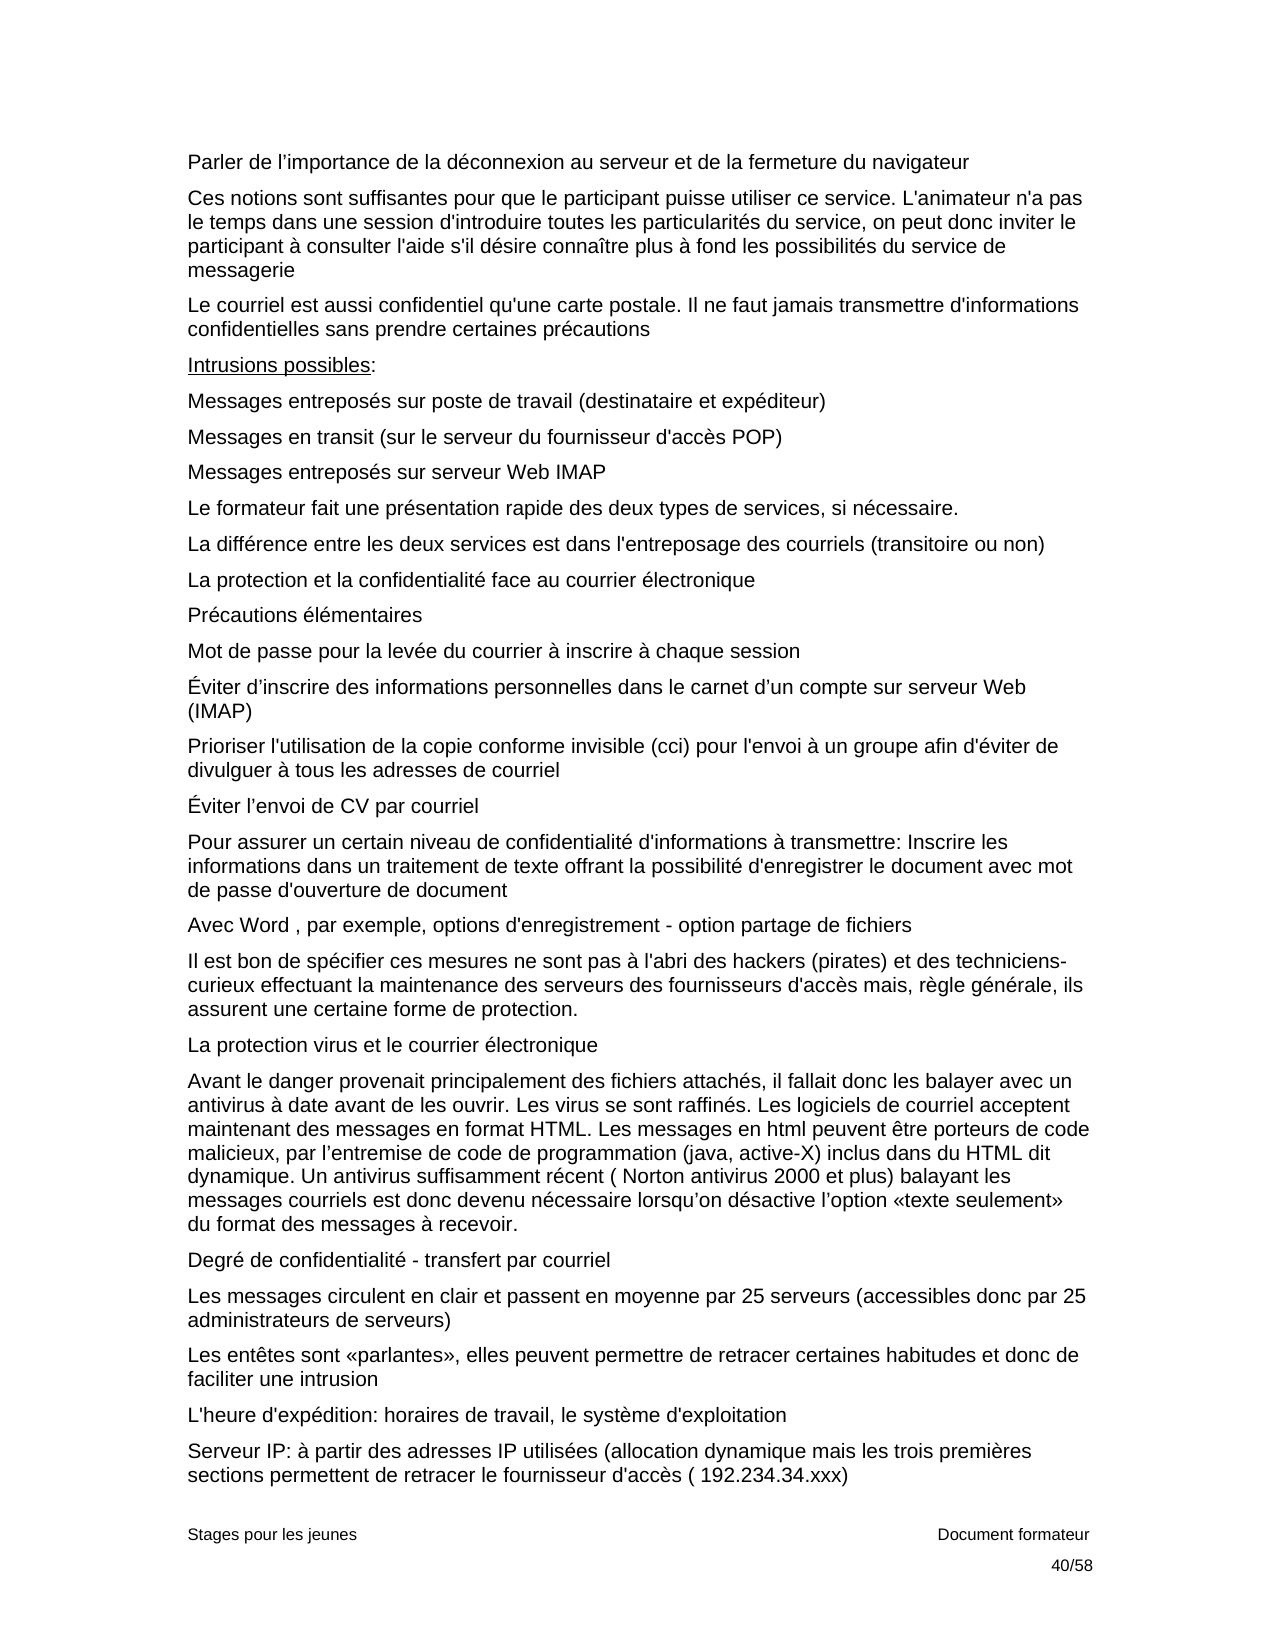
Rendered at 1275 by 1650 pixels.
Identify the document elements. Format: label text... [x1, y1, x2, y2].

text Messages entreposés sur poste de travail (destinataire et expéditeur) [187, 389, 1093, 413]
text Précautions élémentaires [187, 603, 1093, 627]
text Intrusions possibles: [187, 353, 1093, 377]
text La différence entre les deux services est dans l'entreposage des courriels (transitoire ou non) [187, 532, 1093, 556]
text Pour assurer un certain niveau de confidentialité d'informations à transmettre: Inscrire les informations dans un traitement de texte offrant la possibilité d'enregistrer le document avec mot de passe d'ouverture de document [187, 830, 1093, 902]
text L'heure d'expédition: horaires de travail, le système d'exploitation [187, 1403, 1093, 1427]
text Éviter d’inscrire des informations personnelles dans le carnet d’un compte sur serveur Web (IMAP) [187, 674, 1093, 722]
text Éviter l’envoi de CV par courriel [187, 794, 1093, 818]
text Messages entreposés sur serveur Web IMAP [187, 460, 1093, 484]
text Le formateur fait une présentation rapide des deux types de services, si nécessaire. [187, 496, 1093, 520]
text Serveur IP: à partir des adresses IP utilisées (allocation dynamique mais les trois premières sections permettent de retracer le fournisseur d'accès ( 192.234.34.xxx) [187, 1439, 1093, 1487]
text Parler de l’importance de la déconnexion au serveur et de la fermeture du navigateur [187, 150, 1093, 174]
text Les entêtes sont «parlantes», elles peuvent permettre de retracer certaines habitudes et donc de faciliter une intrusion [187, 1343, 1093, 1391]
text Prioriser l'utilisation de la copie conforme invisible (cci) pour l'envoi à un groupe afin d'éviter de divulguer à tous les adresses de courriel [187, 734, 1093, 782]
text Les messages circulent en clair et passent en moyenne par 25 serveurs (accessibles donc par 25 administrateurs de serveurs) [187, 1284, 1093, 1332]
text Il est bon de spécifier ces mesures ne sont pas à l'abri des hackers (pirates) et des techniciens-curieux effectuant la maintenance des serveurs des fournisseurs d'accès mais, règle générale, ils assurent une certaine forme de protection. [187, 949, 1093, 1021]
text Mot de passe pour la levée du courrier à inscrire à chaque session [187, 639, 1093, 663]
text Avant le danger provenait principalement des fichiers attachés, il fallait donc les balayer avec un antivirus à date avant de les ouvrir. Les virus se sont raffinés. Les logiciels de courriel acceptent maintenant des messages en format HTML. Les messages en html peuvent être porteurs de code malicieux, par l’entremise de code de programmation (java, active-X) inclus dans du HTML dit dynamique. Un antivirus suffisamment récent ( Norton antivirus 2000 et plus) balayant les messages courriels est donc devenu nécessaire lorsqu’on désactive l’option «texte seulement» du format des messages à recevoir. [187, 1068, 1093, 1236]
text La protection et la confidentialité face au courrier électronique [187, 567, 1093, 591]
text Messages en transit (sur le serveur du fournisseur d'accès POP) [187, 424, 1093, 448]
text Avec Word , par exemple, options d'enregistrement - option partage de fichiers [187, 913, 1093, 937]
text Le courriel est aussi confidentiel qu'une carte postale. Il ne faut jamais transmettre d'informations confidentielles sans prendre certaines précautions [187, 293, 1093, 341]
text Ces notions sont suffisantes pour que le participant puisse utiliser ce service. L'animateur n'a pas le temps dans une session d'introduire toutes les particularités du service, on peut donc inviter le participant à consulter l'aide s'il désire connaître plus à fond les possibilités du service de messagerie [187, 186, 1093, 282]
text La protection virus et le courrier électronique [187, 1033, 1093, 1057]
text Degré de confidentialité - transfert par courriel [187, 1248, 1093, 1272]
